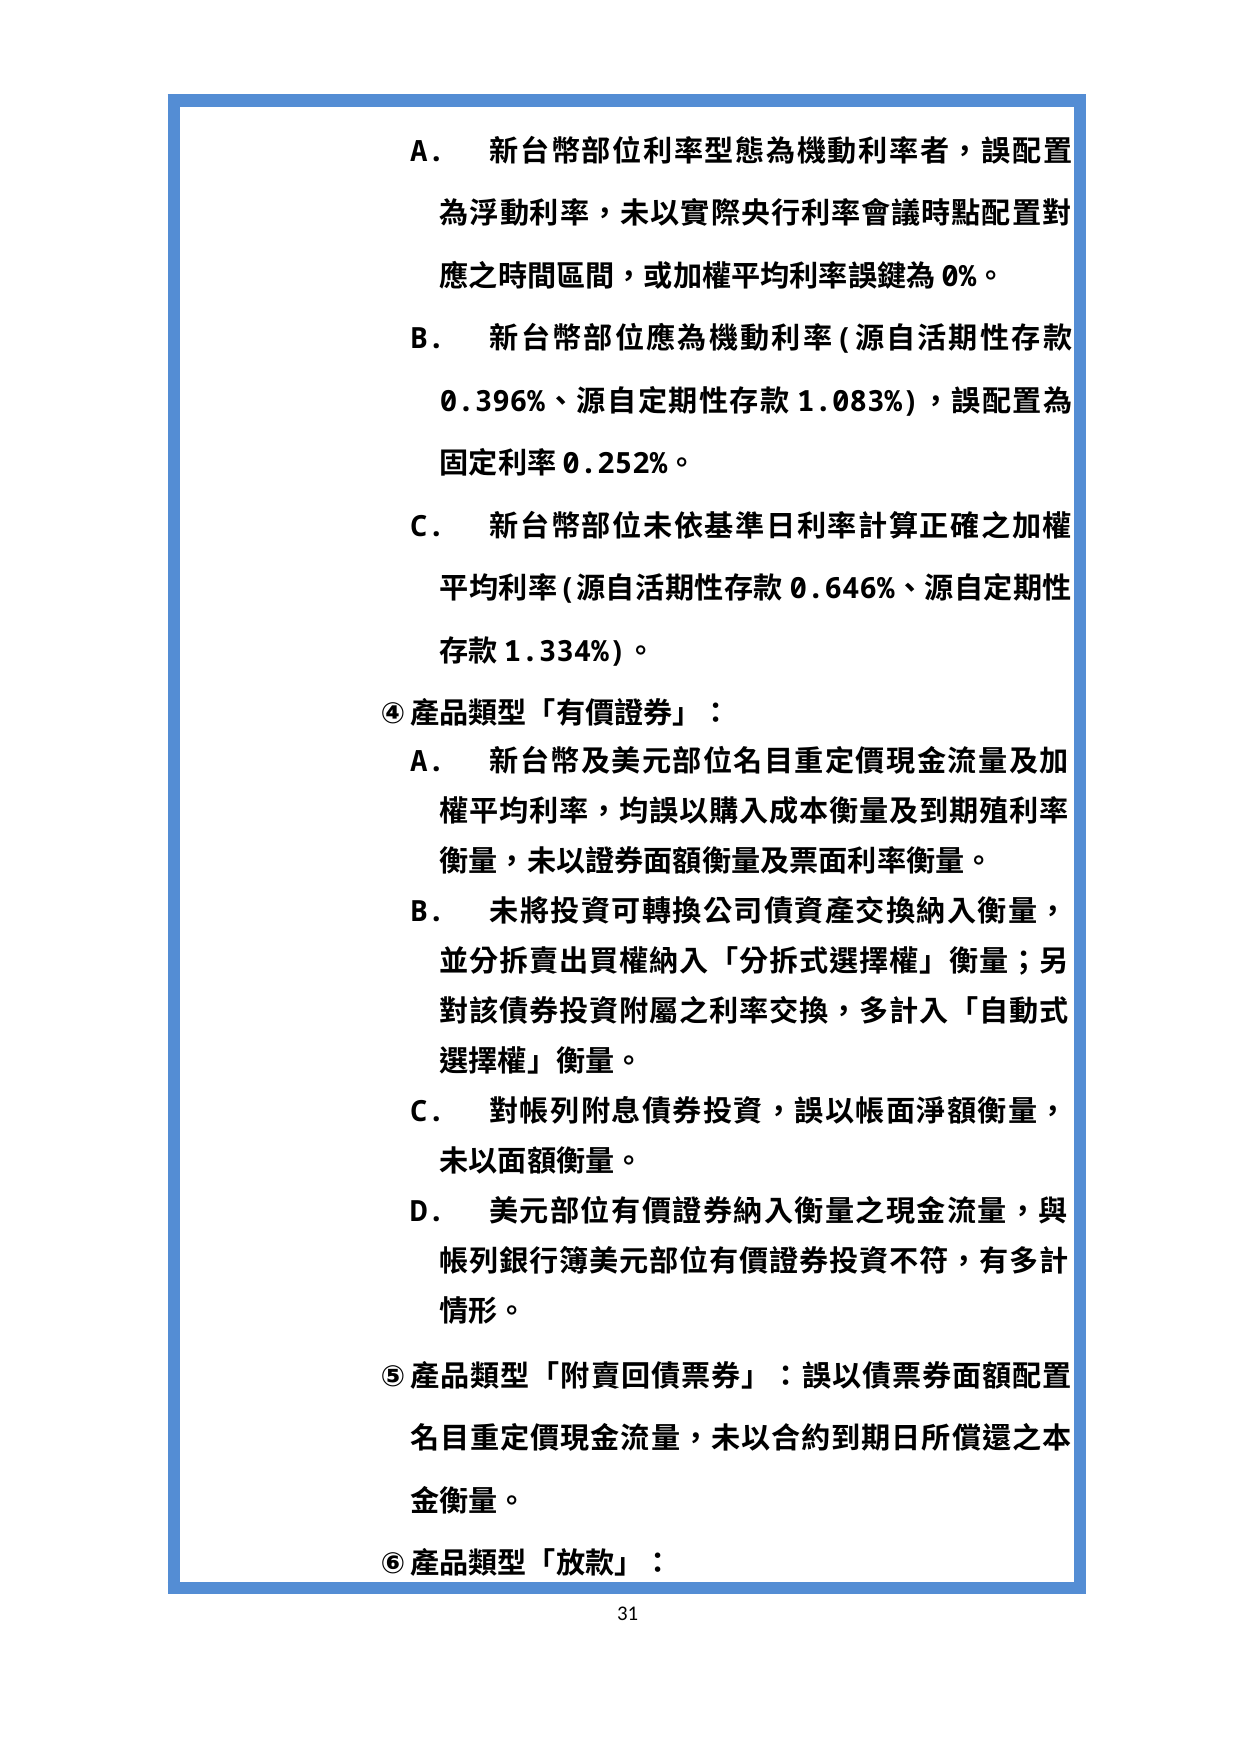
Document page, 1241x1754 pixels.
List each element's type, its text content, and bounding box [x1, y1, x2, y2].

table_header 態樣五：銀行簿利率風險缺失： 1.內部作業規範之妥適性： (1)將銀行簿利率風險於「市場風險管理政策」中簡述，相關管理機制散見於不同規範中，已請該行依巴塞爾監理委員會規範意旨，研議訂定銀行簿利率風險管理政策，並將下列事項一併列入規範： 銀行簿利率風險管理權責劃分、責任歸屬及陳報機制。 銀行簿利率風險各類暴險狀況之相關控制機制。 銀行簿利率風險指標超逾限額時之處理程序及內部作業規範。 將銀行簿利率風險納入內部資本適足性評估。 依據銀行簿利率風險評估結果，訂定相關銀行簿利率風險管理策略(包含風險承擔、風險迴避、風險移轉、風險降低等)。 針對銀行簿利率風險之各類暴險風險胃納狀況，訂定超逾限額時之改善計畫。 (2)尚未配合依修正後銀行簿利率風險質化與量化指標，檢視現行銀行簿利率風險管理政策適合性，並修訂相關銀行簿利率風險管理策略，及針對已確認之各類風險訂定相對應之指標、預警及限額。 2.計算極端值測試，第一類資本淨額未以查核基準日數額計算，影響極端值測試結果之正確性。 3.△NII及△EVE計算正確性： (1)資產端： 產品類型「存放同業」： 新台幣及美元部位存放銀行同業，漏未納入衡量。 美元部位存放銀行同業納入衡量計算金額，與帳列金額不符。 新台幣及美元部位利率型態為浮動利率者，其重定價現金流量時間區間未採下次利率重設日，均誤配置為「翌日」。 新台幣及美元部位活期存款，加權平均利率均鍵為0%，未正確計算。 美元部位定期存款，未依適當之時間區間配置。 產品類型「拆放同業」：新台幣及美元部位拆放銀行同業，漏未納入衡量。 產品類型「存放央行(乙戶)」： 新台幣部位利率型態為機動利率者，誤配置為浮動利率，未以實際央行利率會議時點配置對應之時間區間，或加權平均利率誤鍵為0%。 新台幣部位應為機動利率(源自活期性存款0.396%、源自定期性存款1.083%)，誤配置為固定利率0.252%。 新台幣部位未依基準日利率計算正確之加權平均利率(源自活期性存款0.646%、源自定期性存款1.334%)。 產品類型「有價證券」： 新台幣及美元部位名目重定價現金流量及加權平均利率，均誤以購入成本衡量及到期殖利率衡量，未以證券面額衡量及票面利率衡量。 未將投資可轉換公司債資產交換納入衡量，並分拆賣出買權納入「分拆式選擇權」衡量；另對該債券投資附屬之利率交換，多計入「自動式選擇權」衡量。 對帳列附息債券投資，誤以帳面淨額衡量，未以面額衡量。 美元部位有價證券納入衡量之現金流量，與帳列銀行簿美元部位有價證券投資不符，有多計情形。 產品類型「附賣回債票券」：誤以債票券面額配置名目重定價現金流量，未以合約到期日所償還之本金衡量。 產品類型「放款」： 新台幣部位固定利率放款，有多筆長期放款原始資料名目利率誤植為0%，影響該項目加權平均利率計算正確性。 新台幣部位放款為階段式利率者，第一階段之固定利率誤以契約到期日配置時間區間，應調整為下次利率有效日。 產品類型「放款包含擔保/無擔保放款(一次/分期還本)、貼現與透支、信用卡與循環額度(隨借隨還)」： A.新台幣及美元部位零售客戶浮動利率放款，其時間區間均配置「翌日或當日」，未依個別下次利率重定價日配置對應之時間區間。 B.新台幣部位零售型客戶機動利率放款，有誤以契約到期日配置其名目重定價現金流量之時間區間，未依央行利率會議時點配置對應時間區間。 產品類型「放款(包含 Factoring及Forfaiting)」： 新台幣及美元部位批發客戶機動利率及浮動利率放款，其時間區間均配置「翌日或當日」，未依央行利率會議時點配置對應時間區間及個別下次利率重定價日配置對應之時間區間。 對聯貸型授信案件，其利率型態未依個別利率定價條件決定，均誤配置為「管理利率」或「固定利率」，致名目重定價現金流量時間區間錯誤。 新台幣部位對批發客戶之循環動用型放款，有誤配置於產品類型「信用卡與循環額度(隨借隨還)」衡量，致錯誤套用公版計算程式行為化參數。 新台幣部位固定利率分期攤還放款，未依本金攤還條件配置名目重定價現金流量；美元部位亦有相同情形，且原始計算資料有不符常規之負值，及非應歸屬本項產品之零售客戶資料。 對已屆期浮動利率放款，現金流量時間區間誤配置以下次利率重訂價日對應之時間區間。 新台幣及美元部位屬無追索權之應收帳款承購淨額及遠期信用狀買斷，產品類型應分類至「其他」。 新台幣及美元部位管理利率放款，均誤以契約到期日配置名目本金現金流量之時間區間，未將管理利率配置於「翌日或當日」。 漏未計入美元部位出口押匯或出口押匯之加權平均利率均鍵置為0%，未正確計算。 誤將存放銀行同業、拆放銀行同業及放款轉列之催收款項，納入本項衡量。 產品類型「信用卡與循環額度 (隨借隨還)」： A.新台幣部位有距契約到期日未逾1個月者，誤配置「1個月~3個月」時間區間。 B.應收信用卡款項納入衡量計算金額，與帳列金額不符。 C.新台幣及美元部位應收信用卡款項之加權平均利率均鍵置為0%，未將分期付款利率或循環信用利率納入衡量。 D. 新台幣部位應收信用卡款項，僅計入當期消費已出帳及未出帳金額，漏未將分期付款部分計入衡量。 E.誤將未動用循環信用額度之信用卡消費款列入本項衡量，改列「零息資產」項下衡量。 F.新台幣部位應收信用卡爭議款誤列入本項衡量。 G.新台幣部位以「管理利率」計息之應收信用卡款項(信用卡分期付款及循環消費款)，誤列入本項衡量，致誤適用公版計算程式預設之「固定利率」計算。 產品類型「零息資產」： 對新台幣部位轉存央行存款（不計息）及美元部位存放央行(不計息)，漏未納入本項衡量。 新台幣及美元部位誤計入權益證券暴險項目，及多項非利率敏感性資產，如：應收利息、其他遞延資產、備抵呆帳、固定資產、累計折舊、催收款、無形資產、庫存現金、零用及週轉金、庫存外幣、運送中現金、待交換票據、存出保證金及信用卡其他手續費。 存放央行甲戶資金，誤將其重定價現金流量配置於時間區間「1年~1.5年」，未配置「翌日或當日」。 產品類型「其他」： A.新台幣及美元部位應收承購帳款淨額漏未納入本項衡量。 B.新台幣及美元部位零售客戶所有利率類型之應收信用卡款項全額繳款及分期付款，產品類型應分類至「信用卡與循環額度(隨借隨還)」或「放款包含擔保/無擔保放款(一次/分期還本)、貼現與透支、信用卡與循環額度(隨借隨還)」。 C.新台幣部位應收信用卡款項分期付款之加權平均利率均鍵置為0%，未正確計算。 D.美元部位有資產數額為負值之情形。 (2)負債端： 產品類型「同業存款」： 新台幣及美元部位「銀行同業存款」及中華郵政轉存款，未納入衡量，均誤配置產品類型「零息負債」。 新台幣部位批發客戶浮動利率存款，其時間區間配置為「翌日或當日」，未依實際為機動利率型態之擺放原則配置對應之時間區間。 產品類型「同業拆款」： 新台幣部位帳列「央行放款轉融資」及「央行其他融資」金額，漏未納入本項衡量。 美元部位透支銀行同業，未列入本項衡量。 新台幣部位浮動利率央行其他融資，現金流量時間區間未採下次重定價日，均誤以契約到期日配置，且加權平均利率均鍵置為0%，未正確計算。 美元部位「透支銀行同業」之加權平均利率均鍵置為0%，未正確計算。 產品類型「活期存款」： A.新台幣部位對行員活期儲蓄存款錯配置本項，未配置「活期儲蓄存款」，且依其利率定價模式應界定為「管理利率」，以套用公版計算程式變量表之行為化參數。 B.美元部位之活期存款利率型態未分類管理利率，誤鍵為機動利率，致未適用變量表管理利率之行為化參數。 C.新台幣部位批發客戶之央行存款（庫款專戶)，誤歸類至本項及機動利率類型，應歸類至「同業存款」及浮動利率類型。 產品類型「支票存款」： 新台幣部位支票存款誤分類於「零息負債」，致未適用變量表支票存款之行為化參數。 支票存款未配置管理利率，亦未適用變量表核心存款比例及行為到期日之行為化參數。 產品類型「定期存款」： A.新台幣部位浮動利率定期存款，誤以契約到期日配置名目重定價現金流量之時間區間，另其利率訂價特性，依公版計算程式規範應分類為「機動利率」，並以央行利率會議時點配置對應之時間區間。 B.新台幣部位零售及批發客戶機動利率存款，其時間區間均配置「翌日或當日」，未依央行利率會議時點配置對應時間區間。 C.美元部位零售客戶固定利率存款，時間區間配置錯誤。 D.誤將新台幣部位可轉讓定期存單計入本項衡量。 產品類型「活期存款」、「活期儲蓄存款」及「支票存款」： 新台幣部位機動利率存款，未以實際央行利率會議時點配置對應之時間區間。 美元部位管理利率存款，時間區間有配置於「2天~1個月（含)」者，未配置於「翌日或當日」。 產品類型「本行發行債票券(含NCD/CD)」： 美元部位金融債券負債，誤分類「其他」。 美元部位結構型債券，加權平均利率均建置負值，未正確計算。 應付金融債券及本行發行之可轉讓定期存單，漏未納入本項衡量。 本行發行之新台幣及美元具可提前贖回條件金融債券，誤以發行屆滿可贖回日期配置時間區間，未以債券到期日配置。 發行具贖回條件並以固定利率與組合型利率計息之無擔保主順位、可贖回利率連結區間計息型金融債券(以美元計價)，逕以到期日配置時間區間，未依查核基準日至下次利率重設日對應配置時間區間，且未分拆買入「買權」納入分拆式選擇權端衡量。 產品類型「附買回債票券」，誤以債票券面額計算，未以實際交易金額計算。 產品類型「結構型商品」： 美元部位結構型商品所收本金，誤分類「其他」。 美元部位結構型商品納入衡量計算金額，與帳列數不符。 產品類型「零息負債」：新台幣及美元部位誤計入多項非利率敏感性負債，如：如應付利息、應付帳款、暫收待結款、兌換、應解匯款、聯行往來、評價調整…。 (3)自動式選擇權： 產品類型「遠期外匯合約」及「外匯交換」：因所使用計算輔助程式錯置新台幣及美元長、短部位幣別，致新台幣短部位及美元短部位衡量重定價現金流量錯誤，應請建立跨表檢核及覆核機制。 產品類型「期貨/遠期利率協定」：美元部位利率期貨錯置長、短部位之時間區間及金額。 產品類型「利率交換」、「可提前贖回交換」： A.新台幣及美元部位投資具提前贖回條件之可轉換公司債資產交換，對其附屬之利率交換條件，有多分拆利率交換交易納入本項衡量。 B.美元部位利率交換對長部位利息現金流量金額計算有誤。 C.美元部位可贖回利率交換(Callable Interest Rate Swap)，名目本金有未依合約按年遞增或誤填被避險標的之名目本金，致名目本金及利息之現金流量均少列。 D.美元部位利率交換(收浮動、付固定)交易，首次收付利息誤以按季或半年計算首次利息金額，未依交易生效日距首次收付日之實際天數，計算出正確之利息現金流量，致利息之現金流量多計。 E.漏未計算長、短部位之浮動利率利息現金流量，且名目本金誤以契約到期日時間區間配置，未擺放至下次重定價日對應之時間區間。 屬銀行簿衍生性金融商品，如：遠期外匯、外匯交換及利率交換等，係以長、短部位互抵後之淨額輸入公版計算程式，建議改以未互抵之名目本金及息票現金流量，分別輸入長部位及短部位對應之產品類型與時間區間。 (4)分拆式選擇權： 對聯貸授信案件利率型態均誤為「管理利率」，致對該類授信產品多分拆賣出百慕達式交換選擇權及買入利率下限選擇權納入本項衡量。 新台幣及美元部位投資之可轉換公司債資產交換，對該交易具可提前贖回條件，均漏分拆賣出買權納入本項衡量。 新台幣部位未具提前贖回條件之有價證券投資，誤多分拆賣出遠期執行賣權；美元部位發行美元計價具可提前贖回條件之金融債券，漏未分拆買入遠期執行之買權。 產品類型「百慕達式互換選擇權」： 新台幣及美元部位批發客戶固定利率放款，其時間區間為「翌日或當日」者，均未分拆賣出百慕達式互換選擇權。 新台幣及美元部位存放銀行同業及拆放銀行同業，誤多拆賣出百慕達式交換選擇權，納入衡量。 產品類型「遠期執行選擇權」， 本行發行以美元計價具提前贖回條件之零息金融債券分拆買入買權，目前以債券面額及內部報酬率輸入公版計算程式，建議改以票面利率衡量。 新台幣及美元部位投資之可轉換公司債，發行人具可提前贖回條件，已分拆賣出買權，惟對持有人之可提前賣回條件，未分拆買入賣權，誤分拆賣出賣權。 本行發行之新台幣及美元具可提前贖回條件金融債券漏未分拆買入買權，或誤以發行屆滿可贖回日期配置買入買權之時間區間，未以選擇權剩餘期間配置。 計算銀行簿利率風險，對美元部位資產端、負債端及自動式選擇權皆以折合新台幣金額輸入公版計算程式，惟分拆式選擇權以美元原幣金額輸入，影響其量化指標(△EVE)與極端值測試結果之正確性。 產品類型「利率上/下限型選擇權」： 新台幣及美元部位管理利率放款，其分拆買入利率下限選擇權，誤將該等放款本金依實際放款利率所屬之利率區間配置，未配置至利率下限區間。 新台幣及美元部位批發型客戶浮動利率計息貸款，有多拆出買入利率下限選擇權，納入衡量。 產品類型「美式賣權」： 新台幣及美元部位發行不具提前解約條件之可轉讓定期存單，誤多分拆賣出美式賣權。 對新台幣部位定期性存款及美元部位之外匯定期存款，屬批發客戶且為固定利率者，均漏未分拆賣出美式賣權或未依實際存款利率配置對應之利率區間。 批發客戶固定利率定期存款，重定價現金流量之時間區間最長為新台幣部位「2年(不含)～3年(含)」、美元部位為「1.5年(不含)～2年(含)」，惟分拆賣出「美式賣權」選擇權重定價現金流量誤配置時間區間「9年(不含)～10年(含)」。 [180, 107, 1074, 1582]
